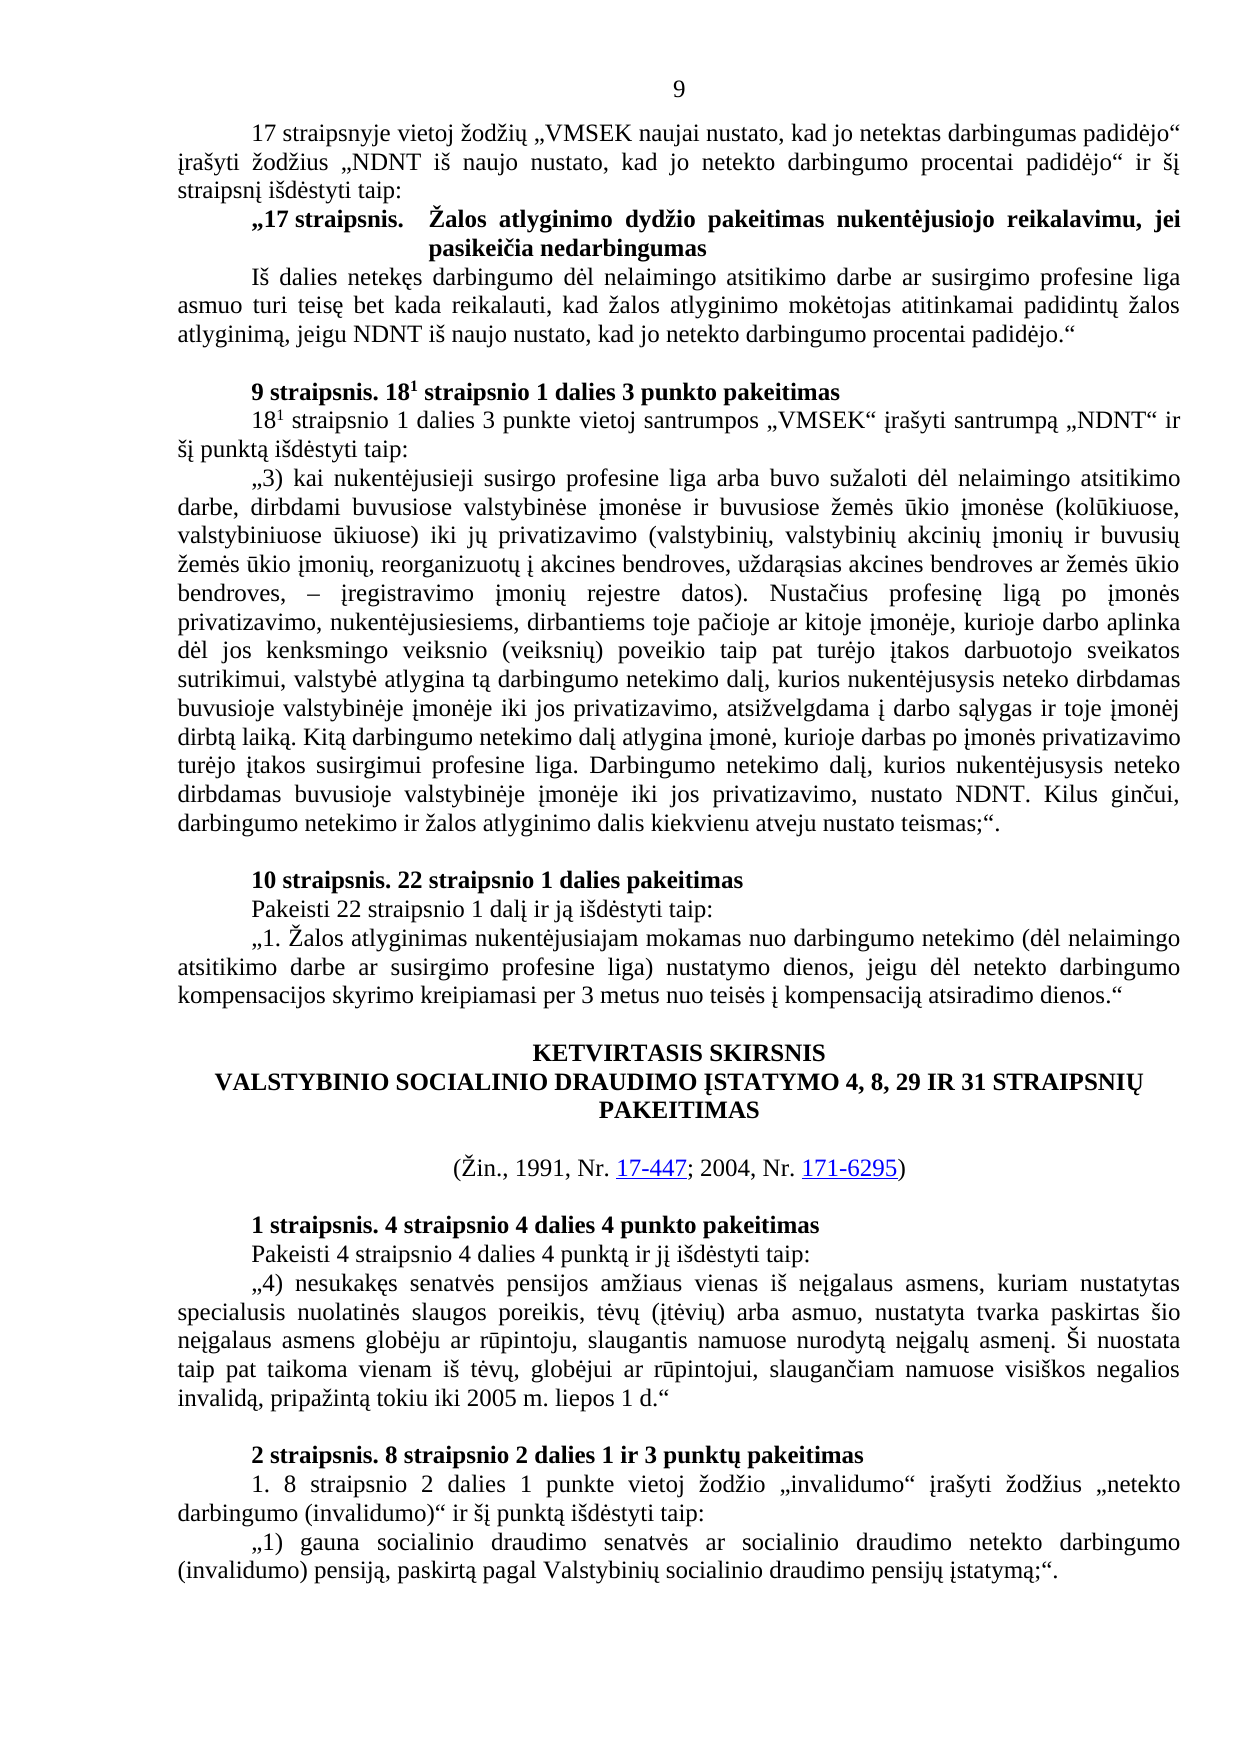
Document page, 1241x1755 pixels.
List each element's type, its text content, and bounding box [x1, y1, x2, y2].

text 10 straipsnis. 22 straipsnio 1 dalies pakeitimas [177, 866, 1181, 894]
text (Žin., 1991, Nr. 17-447; 2004, Nr. 171-6295) [177, 1153, 1181, 1182]
text 1 straipsnis. 4 straipsnio 4 dalies 4 punkto pakeitimas [177, 1211, 1181, 1239]
text Iš dalies netekęs darbingumo dėl nelaimingo atsitikimo darbe ar susirgimo profesine liga asmuo turi teisę bet kada reikalauti, kad žalos atlyginimo mokėtojas atitinkamai padidintų žalos atlyginimą, jeigu NDNT iš naujo nustato, kad jo netekto darbingumo procentai padidėjo.“ [177, 262, 1181, 348]
text KETVIRTASIS SKIRSNIS [177, 1038, 1181, 1067]
text „3) kai nukentėjusieji susirgo profesine liga arba buvo sužaloti dėl nelaimingo atsitikimo darbe, dirbdami buvusiose valstybinėse įmonėse ir buvusiose žemės ūkio įmonėse (kolūkiuose, valstybiniuose ūkiuose) iki jų privatizavimo (valstybinių, valstybinių akcinių įmonių ir buvusių žemės ūkio įmonių, reorganizuotų į akcines bendroves, uždarąsias akcines bendroves ar žemės ūkio bendroves, – įregistravimo įmonių rejestre datos). Nustačius profesinę ligą po įmonės privatizavimo, nukentėjusiesiems, dirbantiems toje pačioje ar kitoje įmonėje, kurioje darbo aplinka dėl jos kenksmingo veiksnio (veiksnių) poveikio taip pat turėjo įtakos darbuotojo sveikatos sutrikimui, valstybė atlygina tą darbingumo netekimo dalį, kurios nukentėjusysis neteko dirbdamas buvusioje valstybinėje įmonėje iki jos privatizavimo, atsižvelgdama į darbo sąlygas ir toje įmonėj dirbtą laiką. Kitą darbingumo netekimo dalį atlygina įmonė, kurioje darbas po įmonės privatizavimo turėjo įtakos susirgimui profesine liga. Darbingumo netekimo dalį, kurios nukentėjusysis neteko dirbdamas buvusioje valstybinėje įmonėje iki jos privatizavimo, nustato NDNT. Kilus ginčui, darbingumo netekimo ir žalos atlyginimo dalis kiekvienu atveju nustato teismas;“. [177, 463, 1181, 837]
text 9 straipsnis. 181 straipsnio 1 dalies 3 punkto pakeitimas [177, 377, 1181, 406]
text „1. Žalos atlyginimas nukentėjusiajam mokamas nuo darbingumo netekimo (dėl nelaimingo atsitikimo darbe ar susirgimo profesine liga) nustatymo dienos, jeigu dėl netekto darbingumo kompensacijos skyrimo kreipiamasi per 3 metus nuo teisės į kompensaciją atsiradimo dienos.“ [177, 923, 1181, 1009]
text 17 straipsnyje vietoj žodžių „VMSEK naujai nustato, kad jo netektas darbingumas padidėjo“ įrašyti žodžius „NDNT iš naujo nustato, kad jo netekto darbingumo procentai padidėjo“ ir šį straipsnį išdėstyti taip: [177, 118, 1181, 204]
text 181 straipsnio 1 dalies 3 punkte vietoj santrumpos „VMSEK“ įrašyti santrumpą „NDNT“ ir šį punktą išdėstyti taip: [177, 406, 1181, 463]
text 1. 8 straipsnio 2 dalies 1 punkte vietoj žodžio „invalidumo“ įrašyti žodžius „netekto darbingumo (invalidumo)“ ir šį punktą išdėstyti taip: [177, 1469, 1181, 1527]
text Pakeisti 22 straipsnio 1 dalį ir ją išdėstyti taip: [177, 894, 1181, 923]
text „17 straipsnis. Žalos atlyginimo dydžio pakeitimas nukentėjusiojo reikalavimu, jei pasikeičia nedarbingumas [251, 204, 1181, 262]
text „4) nesukakęs senatvės pensijos amžiaus vienas iš neįgalaus asmens, kuriam nustatytas specialusis nuolatinės slaugos poreikis, tėvų (įtėvių) arba asmuo, nustatyta tvarka paskirtas šio neįgalaus asmens globėju ar rūpintoju, slaugantis namuose nurodytą neįgalų asmenį. Ši nuostata taip pat taikoma vienam iš tėvų, globėjui ar rūpintojui, slaugančiam namuose visiškos negalios invalidą, pripažintą tokiu iki 2005 m. liepos 1 d.“ [177, 1268, 1181, 1412]
text 2 straipsnis. 8 straipsnio 2 dalies 1 ir 3 punktų pakeitimas [177, 1441, 1181, 1469]
text „1) gauna socialinio draudimo senatvės ar socialinio draudimo netekto darbingumo (invalidumo) pensiją, paskirtą pagal Valstybinių socialinio draudimo pensijų įstatymą;“. [177, 1527, 1181, 1584]
text VALSTYBINIO SOCIALINIO DRAUDIMO ĮSTATYMO 4, 8, 29 IR 31 STRAIPSNIŲ PAKEITIMAS [177, 1067, 1181, 1124]
text Pakeisti 4 straipsnio 4 dalies 4 punktą ir jį išdėstyti taip: [177, 1239, 1181, 1268]
